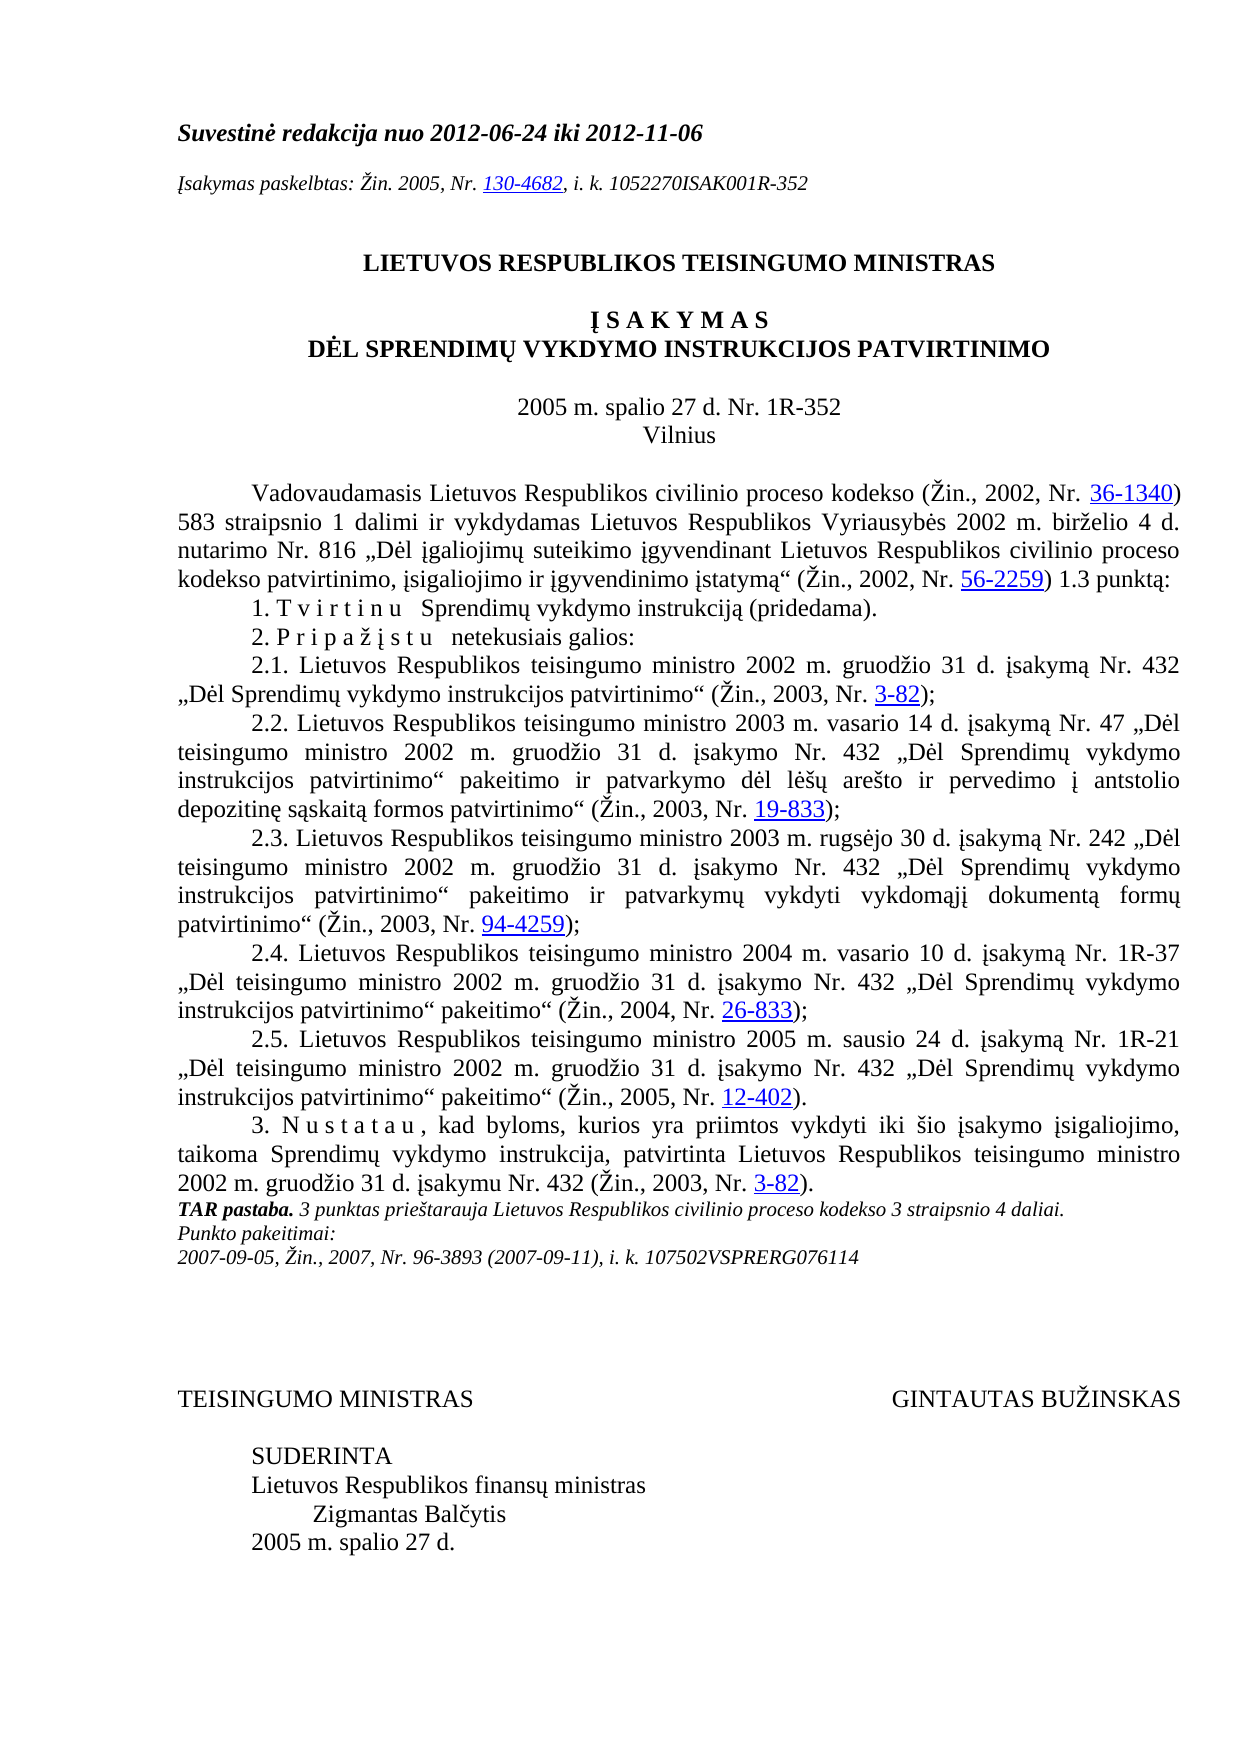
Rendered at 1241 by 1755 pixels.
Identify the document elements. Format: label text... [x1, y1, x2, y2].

text 2007-09-05, Žin., 2007, Nr. 96-3893 (2007-09-11), i. k. 107502VSPRERG076114 [177, 1245, 1181, 1269]
text Vadovaudamasis Lietuvos Respublikos civilinio proceso kodekso (Žin., 2002, Nr. 36-1340) 583 straipsnio 1 dalimi ir vykdydamas Lietuvos Respublikos Vyriausybės 2002 m. birželio 4 d. nutarimo Nr. 816 „Dėl įgaliojimų suteikimo įgyvendinant Lietuvos Respublikos civilinio proceso kodekso patvirtinimo, įsigaliojimo ir įgyvendinimo įstatymą“ (Žin., 2002, Nr. 56-2259) 1.3 punktą: [177, 478, 1181, 593]
text Į S A K Y M A S [177, 305, 1181, 334]
text DĖL SPRENDIMŲ VYKDYMO INSTRUKCIJOS PATVIRTINIMO [177, 334, 1181, 363]
text 1. Tvirtinu Sprendimų vykdymo instrukciją (pridedama). [177, 593, 1181, 622]
text 2.3. Lietuvos Respublikos teisingumo ministro 2003 m. rugsėjo 30 d. įsakymą Nr. 242 „Dėl teisingumo ministro 2002 m. gruodžio 31 d. įsakymo Nr. 432 „Dėl Sprendimų vykdymo instrukcijos patvirtinimo“ pakeitimo ir patvarkymų vykdyti vykdomąjį dokumentą formų patvirtinimo“ (Žin., 2003, Nr. 94-4259); [177, 823, 1181, 938]
text TAR pastaba. 3 punktas prieštarauja Lietuvos Respublikos civilinio proceso kodekso 3 straipsnio 4 daliai. [177, 1197, 1181, 1221]
text Punkto pakeitimai: [177, 1221, 1181, 1245]
text 2.5. Lietuvos Respublikos teisingumo ministro 2005 m. sausio 24 d. įsakymą Nr. 1R-21 „Dėl teisingumo ministro 2002 m. gruodžio 31 d. įsakymo Nr. 432 „Dėl Sprendimų vykdymo instrukcijos patvirtinimo“ pakeitimo“ (Žin., 2005, Nr. 12-402). [177, 1024, 1181, 1110]
text 2.1. Lietuvos Respublikos teisingumo ministro 2002 m. gruodžio 31 d. įsakymą Nr. 432 „Dėl Sprendimų vykdymo instrukcijos patvirtinimo“ (Žin., 2003, Nr. 3-82); [177, 650, 1181, 708]
text LIETUVOS RESPUBLIKOS TEISINGUMO MINISTRAS [177, 248, 1181, 277]
text 2.2. Lietuvos Respublikos teisingumo ministro 2003 m. vasario 14 d. įsakymą Nr. 47 „Dėl teisingumo ministro 2002 m. gruodžio 31 d. įsakymo Nr. 432 „Dėl Sprendimų vykdymo instrukcijos patvirtinimo“ pakeitimo ir patvarkymo dėl lėšų arešto ir pervedimo į antstolio depozitinę sąskaitą formos patvirtinimo“ (Žin., 2003, Nr. 19-833); [177, 708, 1181, 823]
text TEISINGUMO MINISTRAS GINTAUTAS BUŽINSKAS [177, 1384, 1181, 1412]
text 3. Nustatau, kad byloms, kurios yra priimtos vykdyti iki šio įsakymo įsigaliojimo, taikoma Sprendimų vykdymo instrukcija, patvirtinta Lietuvos Respublikos teisingumo ministro 2002 m. gruodžio 31 d. įsakymu Nr. 432 (Žin., 2003, Nr. 3-82). [177, 1110, 1181, 1197]
text Įsakymas paskelbtas: Žin. 2005, Nr. 130-4682, i. k. 1052270ISAK001R-352 [177, 171, 1181, 195]
text Suvestinė redakcija nuo 2012-06-24 iki 2012-11-06 [177, 118, 1181, 147]
text 2. Pripažįstu netekusiais galios: [177, 622, 1181, 650]
text 2005 m. spalio 27 d. [177, 1527, 1181, 1556]
text Vilnius [177, 420, 1181, 449]
text SUDERINTA [177, 1441, 1181, 1470]
text Lietuvos Respublikos finansų ministras [177, 1470, 1181, 1499]
text 2005 m. spalio 27 d. Nr. 1R-352 [177, 392, 1181, 420]
text Zigmantas Balčytis [177, 1499, 1181, 1527]
text 2.4. Lietuvos Respublikos teisingumo ministro 2004 m. vasario 10 d. įsakymą Nr. 1R-37 „Dėl teisingumo ministro 2002 m. gruodžio 31 d. įsakymo Nr. 432 „Dėl Sprendimų vykdymo instrukcijos patvirtinimo“ pakeitimo“ (Žin., 2004, Nr. 26-833); [177, 938, 1181, 1024]
